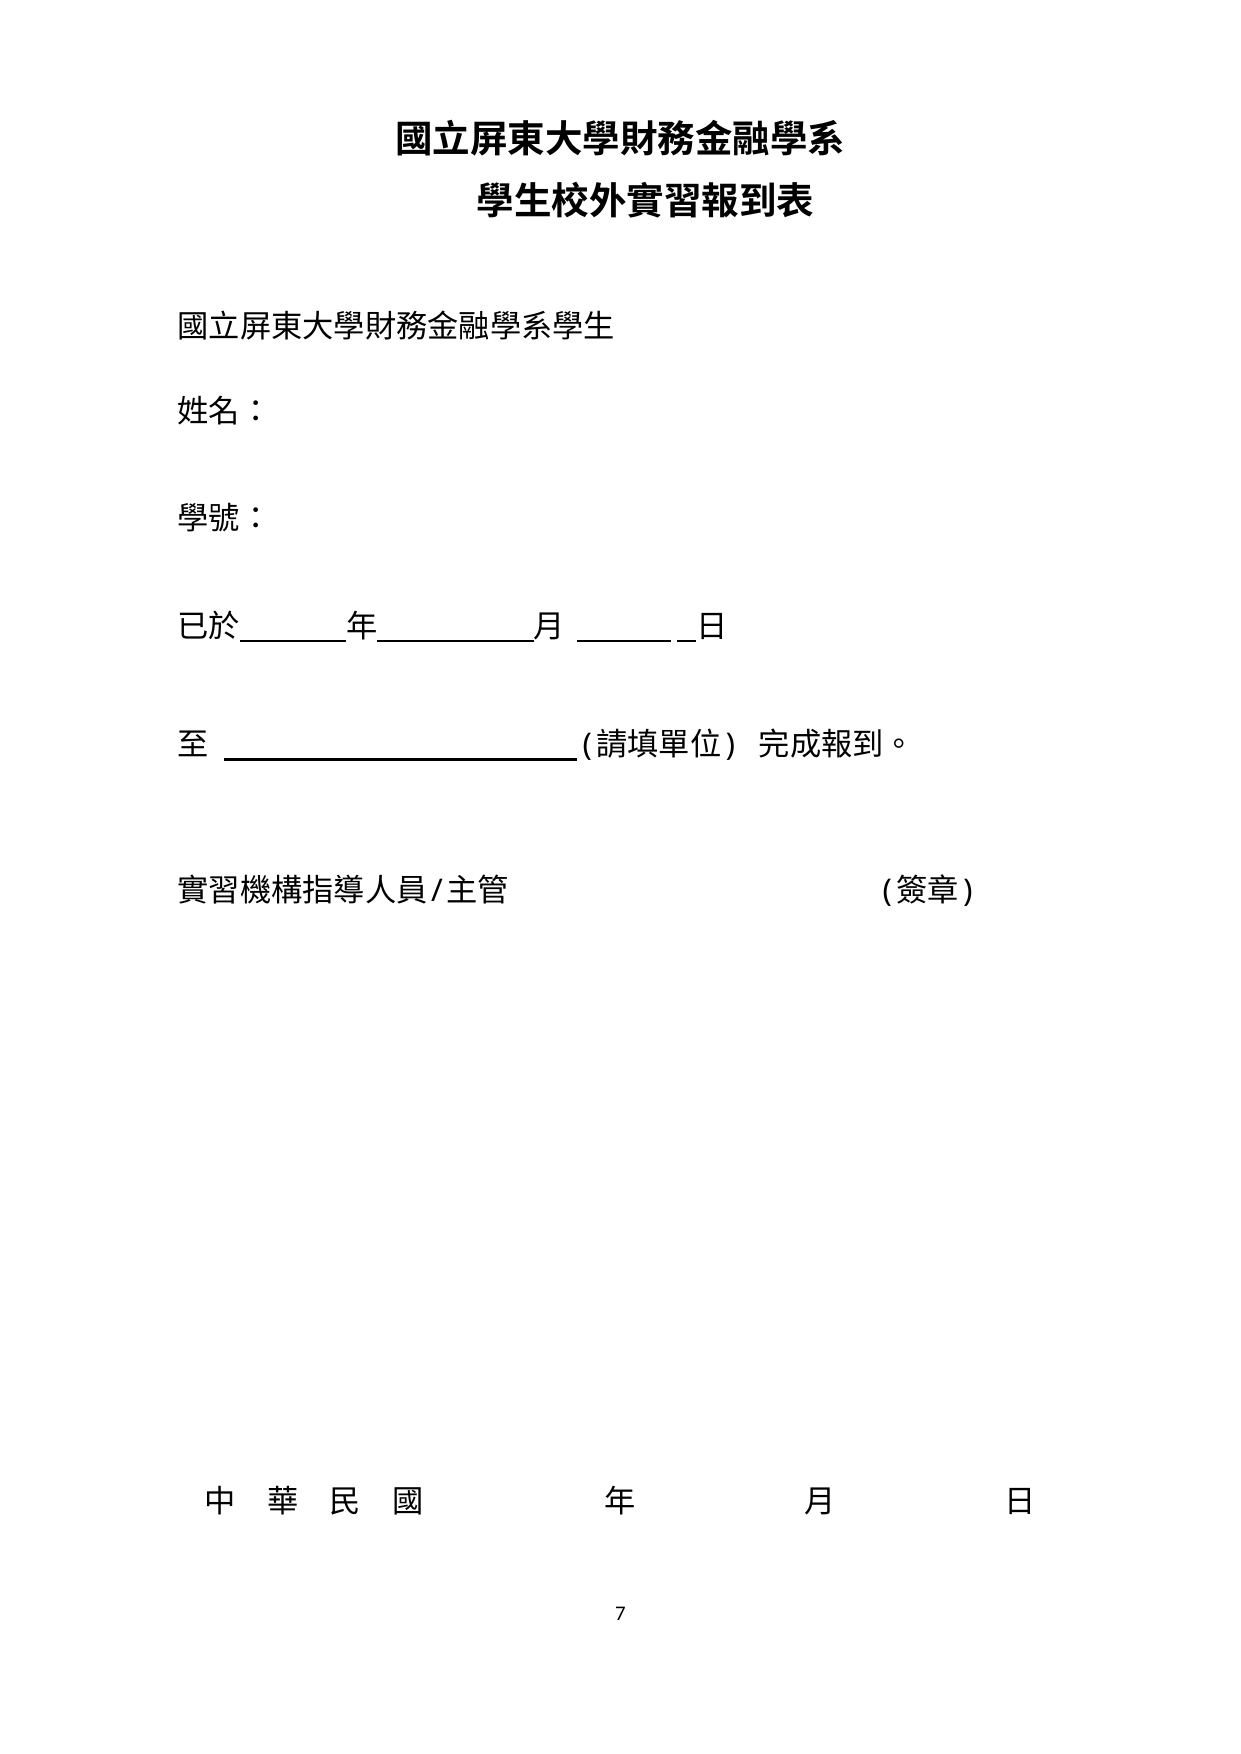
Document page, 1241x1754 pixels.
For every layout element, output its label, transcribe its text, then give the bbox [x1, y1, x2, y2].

text 學號： [177, 474, 1063, 537]
text 學生校外實習報到表 [227, 157, 1063, 219]
text 中華民國 年 月 日 [177, 1457, 1063, 1519]
text 已於 年 月 日 [177, 582, 1063, 645]
text 國立屏東大學財務金融學系 [177, 94, 1063, 157]
text 實習機構指導人員/主管 (簽章) [177, 846, 1063, 908]
text 姓名： [177, 367, 1063, 429]
text 至 (請填單位) 完成報到。 [177, 701, 1063, 763]
text 國立屏東大學財務金融學系學生 [177, 282, 1063, 344]
